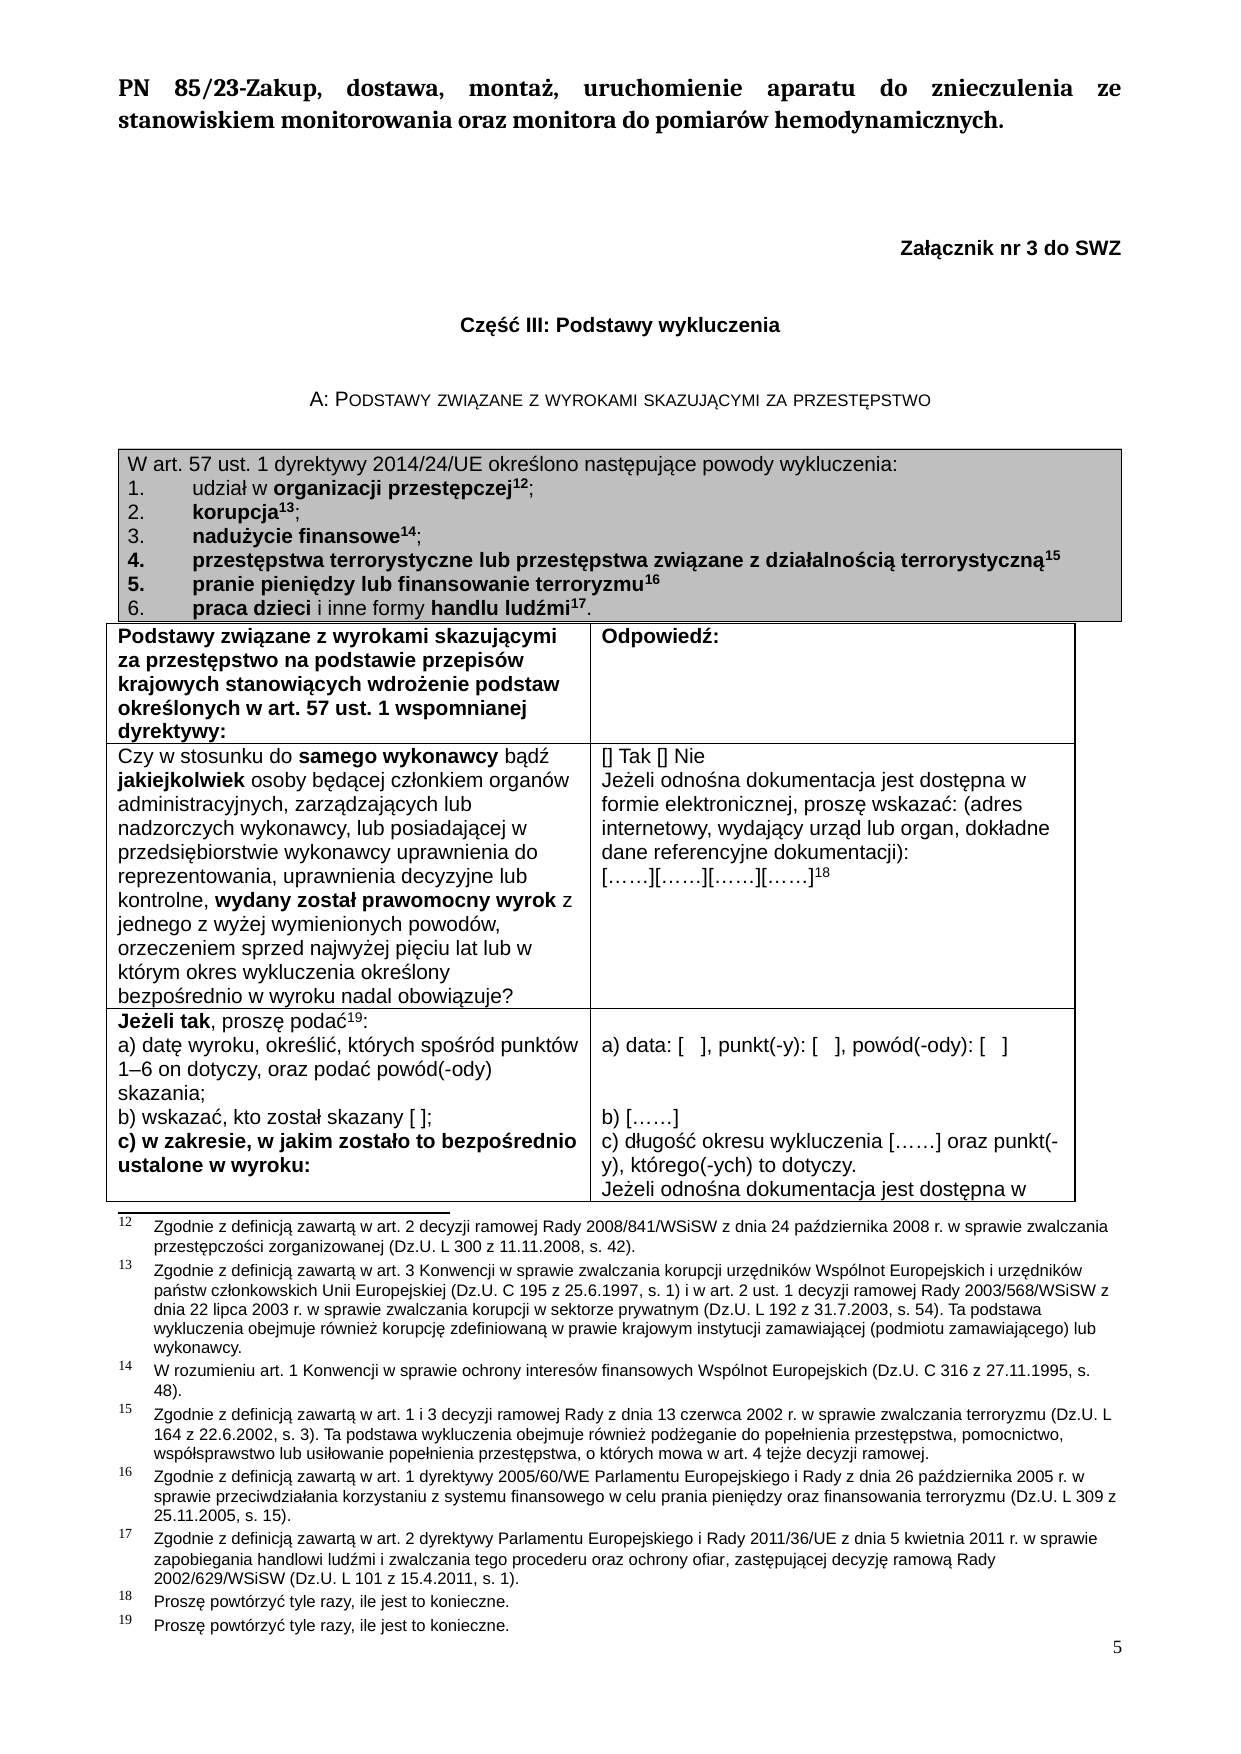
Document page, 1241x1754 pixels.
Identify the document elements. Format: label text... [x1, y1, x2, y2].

list praca dzieci i inne formy handlu ludźmi. [119, 592, 1121, 621]
table_cell Jeżeli tak, proszę podać: a) datę wyroku, określić, których spośród punktów 1–6 on dotyczy, oraz podać powód(-ody) skazania; b) wskazać, kto został skazany [ ]; c) w zakresie, w jakim zostało to bezpośrednio ustalone w wyroku: [107, 1009, 590, 1201]
table_header Podstawy związane z wyrokami skazującymi za przestępstwo na podstawie przepisów krajowych stanowiących wdrożenie podstaw określonych w art. 57 ust. 1 wspomnianej dyrektywy: [107, 624, 590, 743]
list Zgodnie z definicją zawartą w art. 2 decyzji ramowej Rady 2008/841/WSiSW z dnia 24 października 2008 r. w sprawie zwalczania przestępczości zorganizowanej (Dz.U. L 300 z 11.11.2008, s. 42). [118, 1213, 1122, 1256]
table_header Odpowiedź: [591, 624, 1074, 743]
list Zgodnie z definicją zawartą w art. 1 i 3 decyzji ramowej Rady z dnia 13 czerwca 2002 r. w sprawie zwalczania terroryzmu (Dz.U. L 164 z 22.6.2002, s. 3). Ta podstawa wykluczenia obejmuje również podżeganie do popełnienia przestępstwa, pomocnictwo, współsprawstwo lub usiłowanie popełnienia przestępstwa, o których mowa w art. 4 tejże decyzji ramowej. [118, 1400, 1122, 1463]
table_cell Czy w stosunku do samego wykonawcy bądź jakiejkolwiek osoby będącej członkiem organów administracyjnych, zarządzających lub nadzorczych wykonawcy, lub posiadającej w przedsiębiorstwie wykonawcy uprawnienia do reprezentowania, uprawnienia decyzyjne lub kontrolne, wydany został prawomocny wyrok z jednego z wyżej wymienionych powodów, orzeczeniem sprzed najwyżej pięciu lat lub w którym okres wykluczenia określony bezpośrednio w wyroku nadal obowiązuje? [107, 744, 590, 1008]
list W rozumieniu art. 1 Konwencji w sprawie ochrony interesów finansowych Wspólnot Europejskich (Dz.U. C 316 z 27.11.1995, s. 48). [118, 1357, 1122, 1400]
list Zgodnie z definicją zawartą w art. 2 dyrektywy Parlamentu Europejskiego i Rady 2011/36/UE z dnia 5 kwietnia 2011 r. w sprawie zapobiegania handlowi ludźmi i zwalczania tego procederu oraz ochrony ofiar, zastępującej decyzję ramową Rady 2002/629/WSiSW (Dz.U. L 101 z 15.4.2011, s. 1). [118, 1525, 1122, 1588]
table_cell [] Tak [] Nie Jeżeli odnośna dokumentacja jest dostępna w formie elektronicznej, proszę wskazać: (adres internetowy, wydający urząd lub organ, dokładne dane referencyjne dokumentacji): [……][……][……][……] [591, 744, 1074, 1008]
text W art. 57 ust. 1 dyrektywy 2014/24/UE określono następujące powody wykluczenia: [119, 450, 1121, 472]
list przestępstwa terrorystyczne lub przestępstwa związane z działalnością terrorystyczną [119, 544, 1121, 568]
title A: Podstawy związane z wyrokami skazującymi za przestępstwo [118, 387, 1122, 411]
title Część III: Podstawy wykluczenia [118, 313, 1122, 337]
list pranie pieniędzy lub finansowanie terroryzmu [119, 568, 1121, 592]
list udział w organizacji przestępczej; [119, 472, 1121, 496]
list Zgodnie z definicją zawartą w art. 1 dyrektywy 2005/60/WE Parlamentu Europejskiego i Rady z dnia 26 października 2005 r. w sprawie przeciwdziałania korzystaniu z systemu finansowego w celu prania pieniędzy oraz finansowania terroryzmu (Dz.U. L 309 z 25.11.2005, s. 15). [118, 1463, 1122, 1525]
table_cell a) data: [ ], punkt(-y): [ ], powód(-ody): [ ] b) [……] c) długość okresu wykluczenia [……] oraz punkt(-y), którego(-ych) to dotyczy. Jeżeli odnośna dokumentacja jest dostępna w [591, 1009, 1074, 1201]
list Zgodnie z definicją zawartą w art. 3 Konwencji w sprawie zwalczania korupcji urzędników Wspólnot Europejskich i urzędników państw członkowskich Unii Europejskiej (Dz.U. C 195 z 25.6.1997, s. 1) i w art. 2 ust. 1 decyzji ramowej Rady 2003/568/WSiSW z dnia 22 lipca 2003 r. w sprawie zwalczania korupcji w sektorze prywatnym (Dz.U. L 192 z 31.7.2003, s. 54). Ta podstawa wykluczenia obejmuje również korupcję zdefiniowaną w prawie krajowym instytucji zamawiającej (podmiotu zamawiającego) lub wykonawcy. [118, 1256, 1122, 1357]
list korupcja; [119, 496, 1121, 520]
list nadużycie finansowe; [119, 520, 1121, 544]
